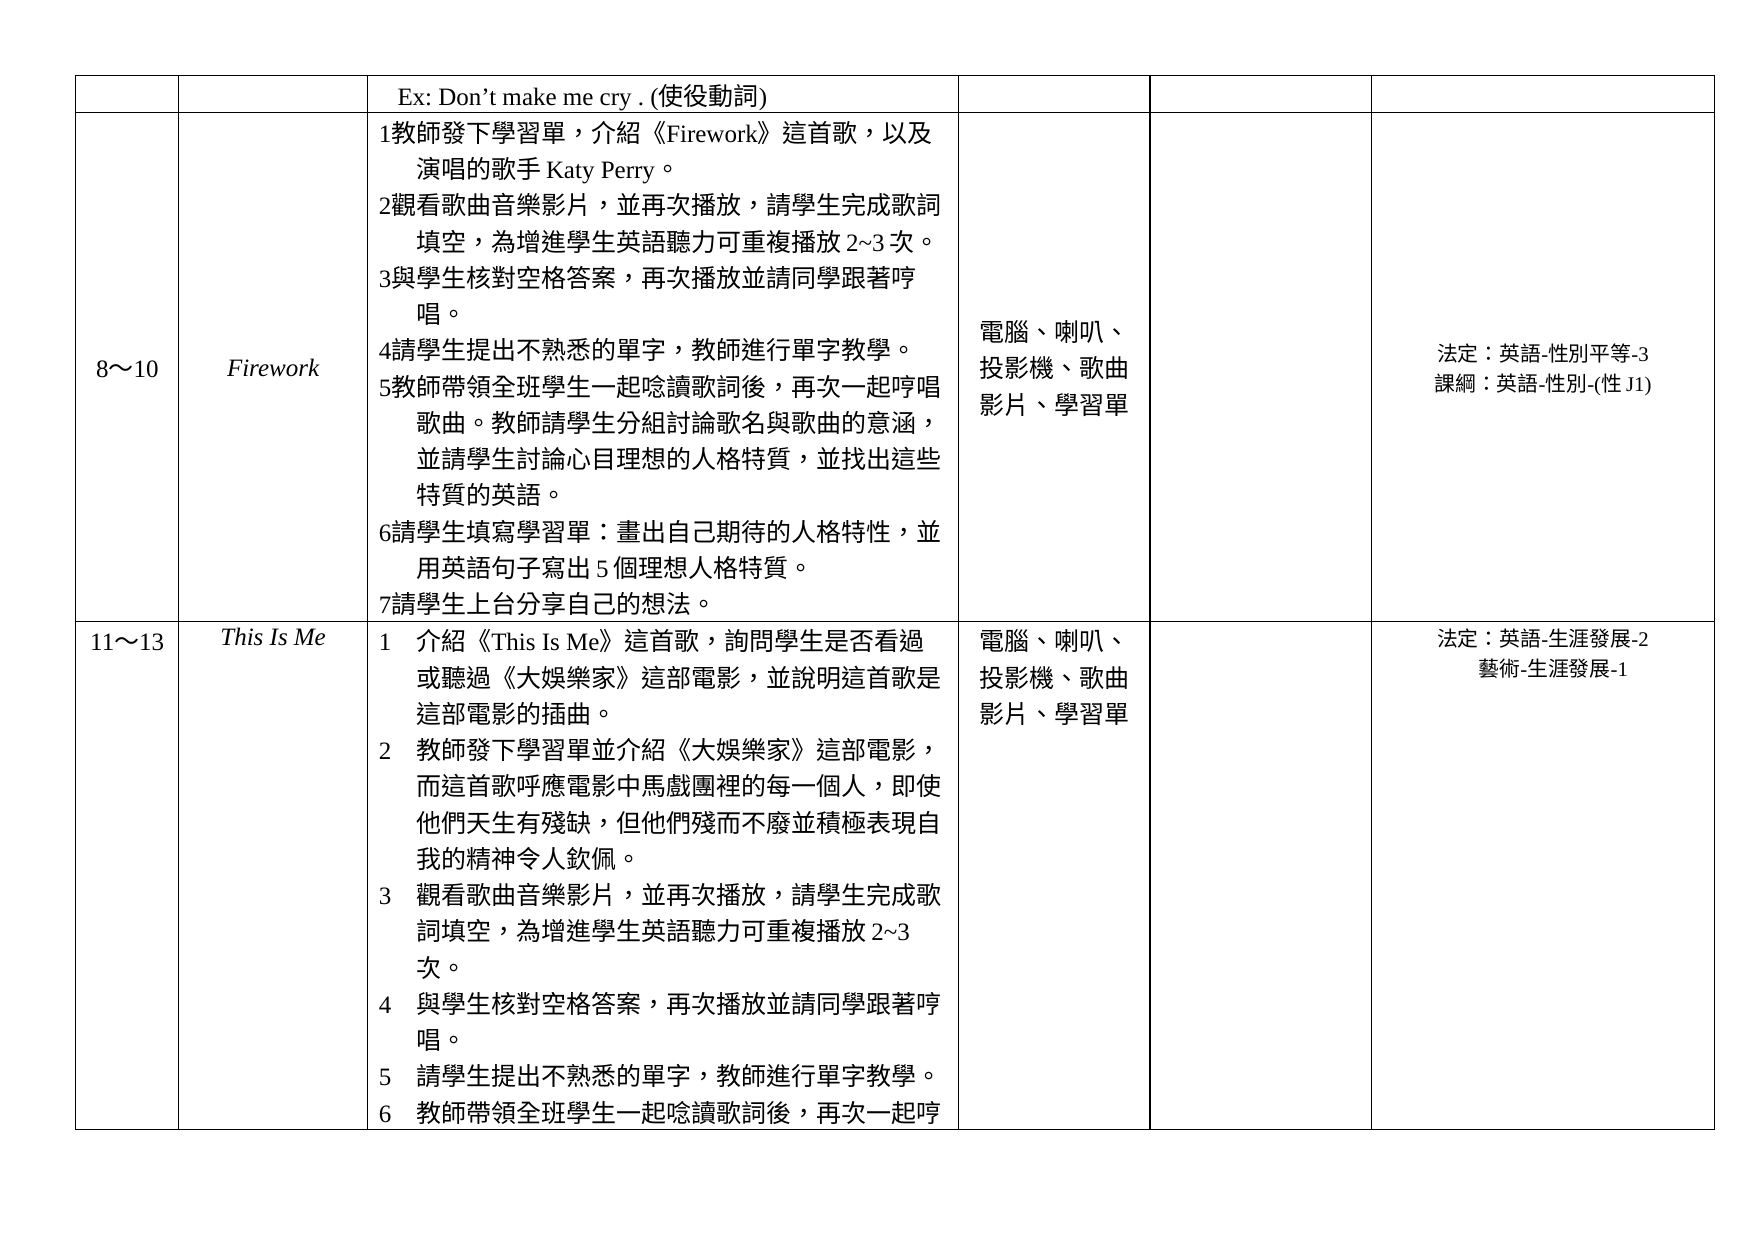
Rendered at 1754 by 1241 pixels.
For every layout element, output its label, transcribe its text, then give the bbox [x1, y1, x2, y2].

table_cell 8〜10 [76, 113, 178, 621]
table_cell [76, 76, 178, 112]
table_cell Ex: Don’t make me cry . (使役動詞) [368, 76, 958, 112]
table_cell 法定：英語-生涯發展-2 藝術-生涯發展-1 [1372, 622, 1714, 1129]
table_cell [959, 76, 1149, 112]
table_cell Firework [179, 113, 367, 621]
table_cell 教師發下學習單，介紹《Firework》這首歌，以及演唱的歌手Katy Perry。 觀看歌曲音樂影片，並再次播放，請學生完成歌詞填空，為增進學生英語聽力可重複播放2~3次。 與學生核對空格答案，再次播放並請同學跟著哼唱。 請學生提出不熟悉的單字，教師進行單字教學。 教師帶領全班學生一起唸讀歌詞後，再次一起哼唱歌曲。教師請學生分組討論歌名與歌曲的意涵，並請學生討論心目理想的人格特質，並找出這些特質的英語。 請學生填寫學習單：畫出自己期待的人格特性，並用英語句子寫出5個理想人格特質。 請學生上台分享自己的想法。 [368, 113, 958, 621]
table_cell 11〜13 [76, 622, 178, 1129]
table_cell 電腦、喇叭、投影機、歌曲影片、學習單 [959, 622, 1149, 1129]
table_cell [179, 76, 367, 112]
table_cell [1151, 76, 1371, 112]
table_cell 介紹《This Is Me》這首歌，詢問學生是否看過或聽過《大娛樂家》這部電影，並說明這首歌是這部電影的插曲。 教師發下學習單並介紹《大娛樂家》這部電影，而這首歌呼應電影中馬戲團裡的每一個人，即使他們天生有殘缺，但他們殘而不廢並積極表現自我的精神令人欽佩。 觀看歌曲音樂影片，並再次播放，請學生完成歌詞填空，為增進學生英語聽力可重複播放2~3次。 與學生核對空格答案，再次播放並請同學跟著哼唱。 請學生提出不熟悉的單字，教師進行單字教學。 教師帶領全班學生一起唸讀歌詞後，再次一起哼唱歌曲。 教師提出與這首歌相互映的觀念〝天生我材必有用〞，請學生每人找出5個描述優點的英語形容詞並到黑板上寫出，全班一起討論後，請學生在學習單上寫三句描述自己優點的句子。 [368, 622, 958, 1129]
table_cell [1151, 113, 1371, 621]
table_cell This Is Me [179, 622, 367, 1129]
table_cell [1151, 622, 1371, 1129]
table_cell 法定：英語-性別平等-3 課綱：英語-性別-(性J1) [1372, 113, 1714, 621]
table_cell 電腦、喇叭、投影機、歌曲影片、學習單 [959, 113, 1149, 621]
table_cell [1372, 76, 1714, 112]
